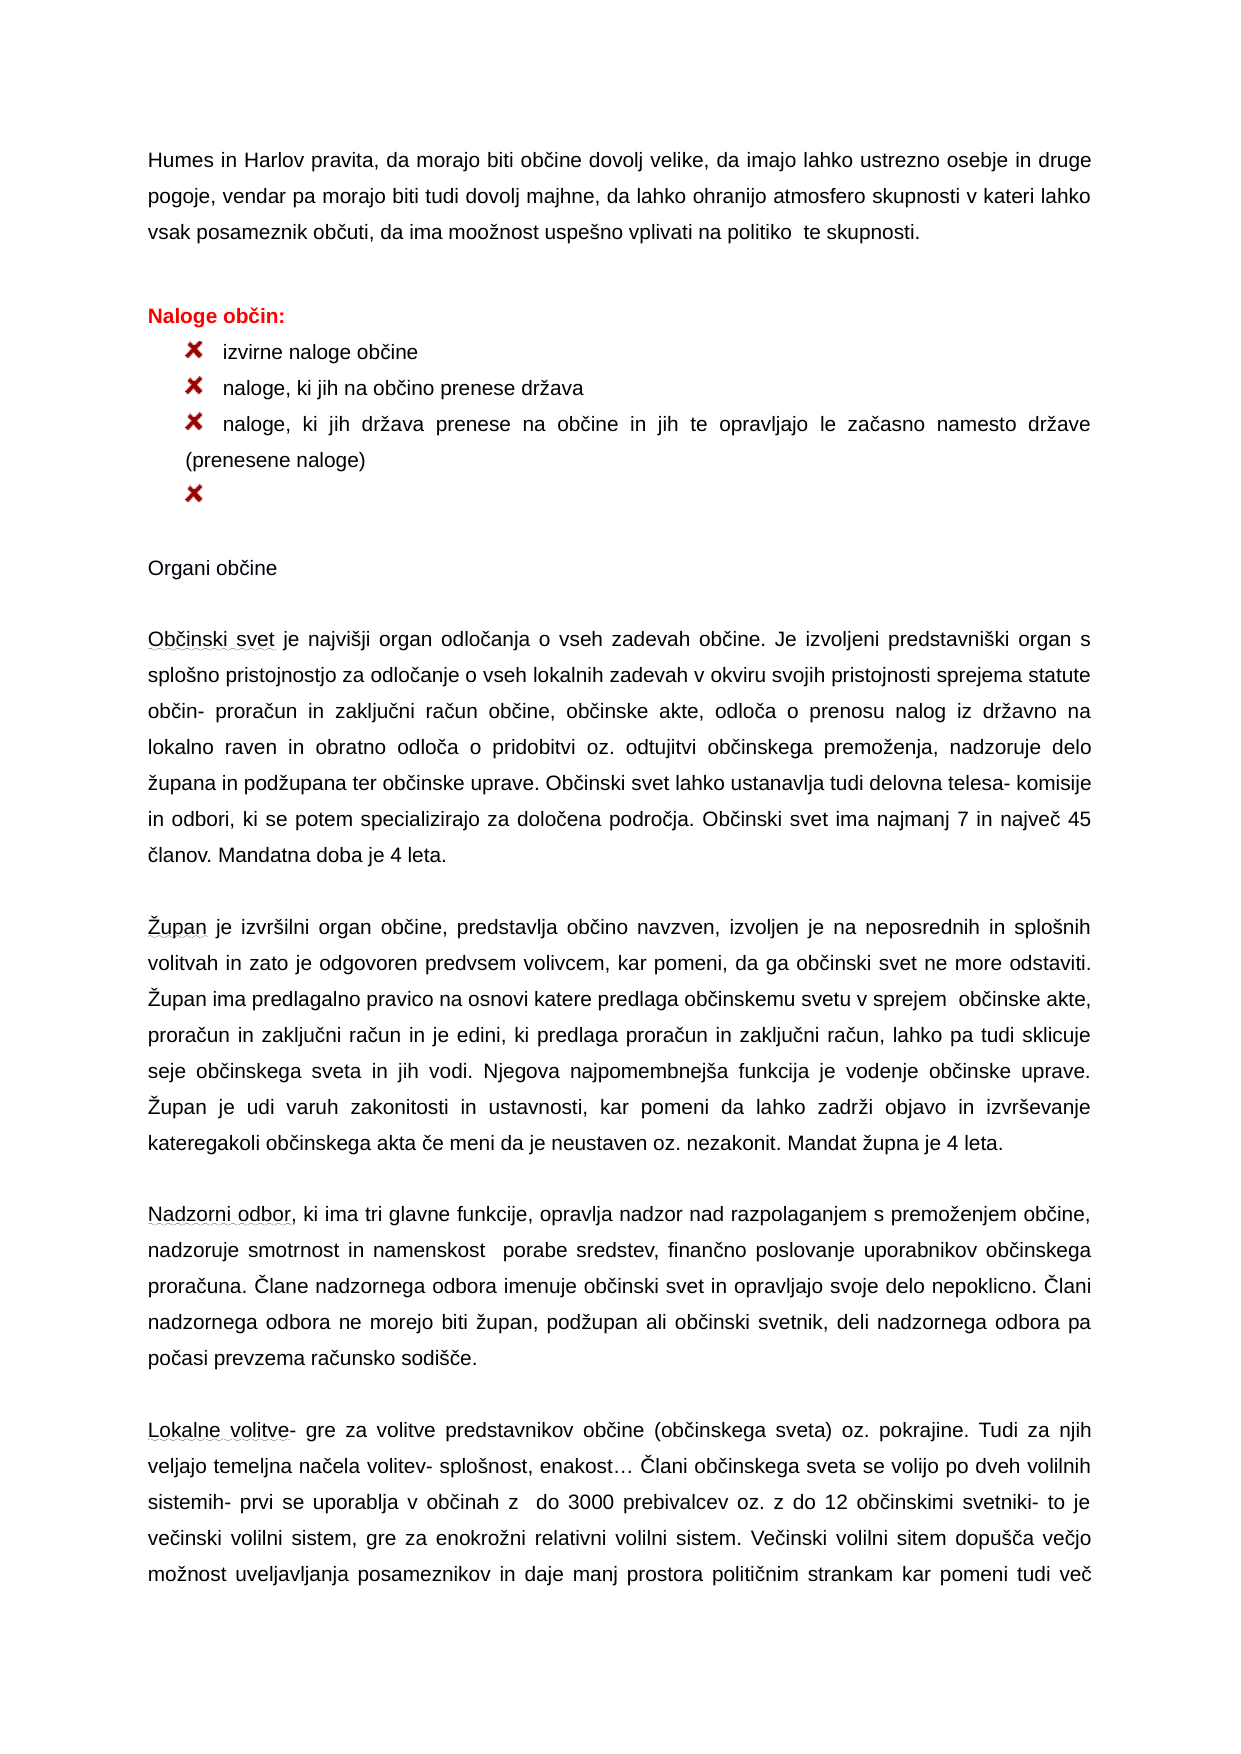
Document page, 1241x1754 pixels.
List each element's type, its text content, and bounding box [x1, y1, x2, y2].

picture [185, 412, 204, 432]
picture [185, 376, 204, 396]
picture [185, 341, 204, 360]
picture [185, 484, 204, 504]
text Humes in Harlov pravita, da morajo biti občine dovolj velike, da imajo lahko ustrezno osebje in druge pogoje, vendar pa morajo biti tudi dovolj majhne, da lahko ohranijo atmosfero skupnosti v kateri lahko vsak posameznik občuti, da ima moožnost uspešno vplivati na politiko te skupnosti. [148, 148, 1093, 243]
text naloge, ki jih na občino prenese država [185, 376, 1093, 400]
text Naloge občin: [148, 304, 1093, 328]
text naloge, ki jih država prenese na občine in jih te opravljajo le začasno namesto države (prenesene naloge) [185, 412, 1093, 472]
text Nadzorni odbor, ki ima tri glavne funkcije, opravlja nadzor nad razpolaganjem s premoženjem občine, nadzoruje smotrnost in namenskost porabe sredstev, finančno poslovanje uporabnikov občinskega proračuna. Člane nadzornega odbora imenuje občinski svet in opravljajo svoje delo nepoklicno. Člani nadzornega odbora ne morejo biti župan, podžupan ali občinski svetnik, deli nadzornega odbora pa počasi prevzema računsko sodišče. [148, 1202, 1093, 1370]
text Občinski svet je najvišji organ odločanja o vseh zadevah občine. Je izvoljeni predstavniški organ s splošno pristojnostjo za odločanje o vseh lokalnih zadevah v okviru svojih pristojnosti sprejema statute občin- proračun in zaključni račun občine, občinske akte, odloča o prenosu nalog iz državno na lokalno raven in obratno odloča o pridobitvi oz. odtujitvi občinskega premoženja, nadzoruje delo župana in podžupana ter občinske uprave. Občinski svet lahko ustanavlja tudi delovna telesa- komisije in odbori, ki se potem specializirajo za določena področja. Občinski svet ima najmanj 7 in največ 45 članov. Mandatna doba je 4 leta. [148, 627, 1093, 867]
text izvirne naloge občine [185, 340, 1093, 364]
text Lokalne volitve- gre za volitve predstavnikov občine (občinskega sveta) oz. pokrajine. Tudi za njih veljajo temeljna načela volitev- splošnost, enakost… Člani občinskega sveta se volijo po dveh volilnih sistemih- prvi se uporablja v občinah z do 3000 prebivalcev oz. z do 12 občinskimi svetniki- to je večinski volilni sistem, gre za enokrožni relativni volilni sistem. Večinski volilni sitem dopušča večjo možnost uveljavljanja posameznikov in daje manj prostora političnim strankam kar pomeni tudi več [148, 1418, 1093, 1586]
text Župan je izvršilni organ občine, predstavlja občino navzven, izvoljen je na neposrednih in splošnih volitvah in zato je odgovoren predvsem volivcem, kar pomeni, da ga občinski svet ne more odstaviti. Župan ima predlagalno pravico na osnovi katere predlaga občinskemu svetu v sprejem občinske akte, proračun in zaključni račun in je edini, ki predlaga proračun in zaključni račun, lahko pa tudi sklicuje seje občinskega sveta in jih vodi. Njegova najpomembnejša funkcija je vodenje občinske uprave. Župan je udi varuh zakonitosti in ustavnosti, kar pomeni da lahko zadrži objavo in izvrševanje kateregakoli občinskega akta če meni da je neustaven oz. nezakonit. Mandat župna je 4 leta. [148, 915, 1093, 1154]
text Organi občine [148, 555, 1093, 579]
